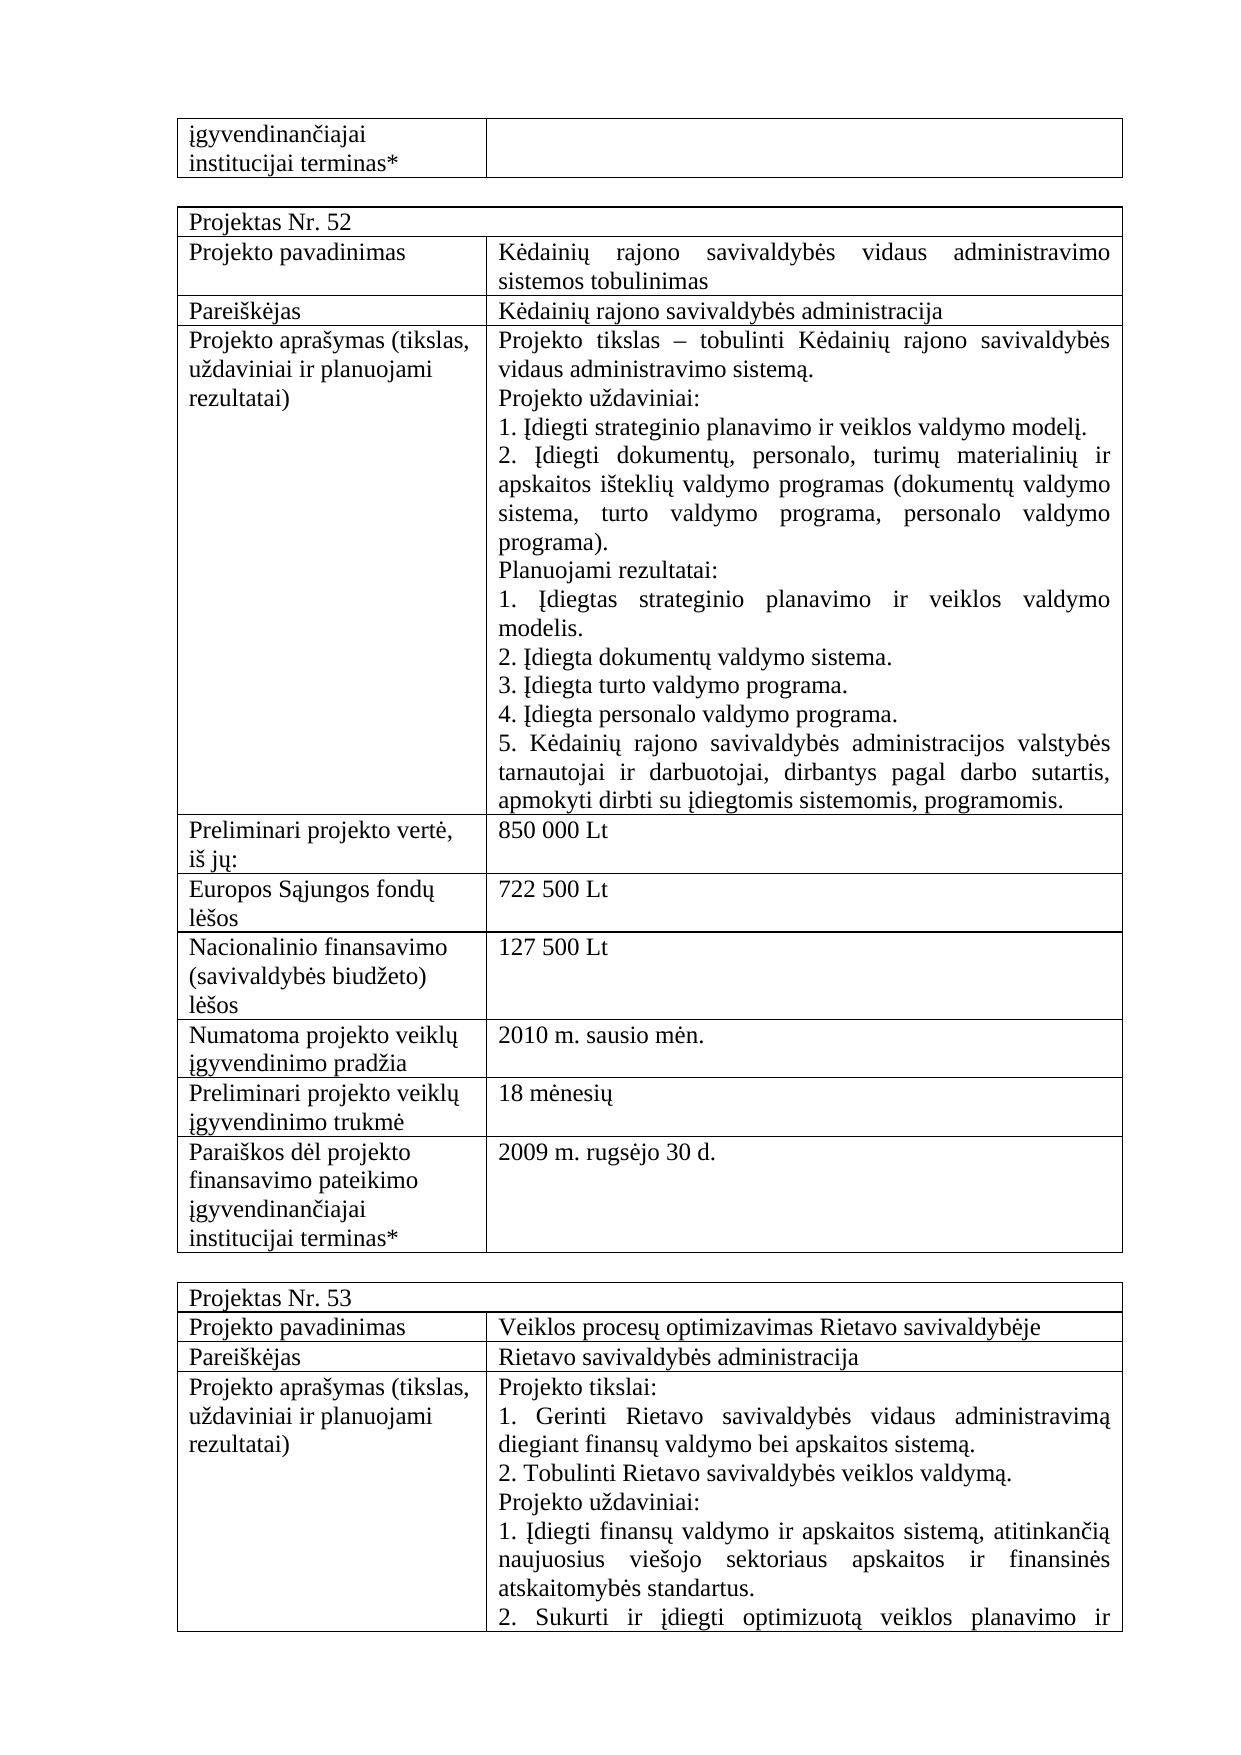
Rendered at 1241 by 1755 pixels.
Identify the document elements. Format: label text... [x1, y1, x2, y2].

table_cell Kėdainių rajono savivaldybės administracija [487, 296, 1122, 324]
table_cell Numatoma projekto veiklų įgyvendinimo pradžia [178, 1020, 486, 1077]
table_cell Paraiškos dėl projekto finansavimo pateikimo įgyvendinančiajai institucijai terminas* [178, 1137, 486, 1252]
table_cell 850 000 Lt [487, 815, 1122, 873]
table_cell 127 500 Lt [487, 933, 1122, 1019]
table_header Projektas Nr. 53 [178, 1283, 1122, 1311]
table_cell Projekto pavadinimas [178, 237, 486, 295]
table_cell Rietavo savivaldybės administracija [487, 1342, 1122, 1371]
table_cell [487, 119, 1122, 177]
table_cell Pareiškėjas [178, 1342, 486, 1371]
table_cell Veiklos procesų optimizavimas Rietavo savivaldybėje [487, 1313, 1122, 1341]
table_header Projektas Nr. 52 [178, 208, 1122, 236]
table_cell Pareiškėjas [178, 296, 486, 324]
table_cell Preliminari projekto veiklų įgyvendinimo trukmė [178, 1078, 486, 1136]
table_cell įgyvendinančiajai institucijai terminas* [178, 119, 486, 177]
table_cell Europos Sąjungos fondų lėšos [178, 874, 486, 931]
table_cell Preliminari projekto vertė, iš jų: [178, 815, 486, 873]
table_cell Projekto tikslas – tobulinti Kėdainių rajono savivaldybės vidaus administravimo sistemą. Projekto uždaviniai: 1. Įdiegti strateginio planavimo ir veiklos valdymo modelį. 2. Įdiegti dokumentų, personalo, turimų materialinių ir apskaitos išteklių valdymo programas (dokumentų valdymo sistema, turto valdymo programa, personalo valdymo programa). Planuojami rezultatai: 1. Įdiegtas strateginio planavimo ir veiklos valdymo modelis. 2. Įdiegta dokumentų valdymo sistema. 3. Įdiegta turto valdymo programa. 4. Įdiegta personalo valdymo programa. 5. Kėdainių rajono savivaldybės administracijos valstybės tarnautojai ir darbuotojai, dirbantys pagal darbo sutartis, apmokyti dirbti su įdiegtomis sistemomis, programomis. [487, 326, 1122, 814]
table_cell Nacionalinio finansavimo (savivaldybės biudžeto) lėšos [178, 933, 486, 1019]
table_cell 2009 m. rugsėjo 30 d. [487, 1137, 1122, 1252]
table_cell Kėdainių rajono savivaldybės vidaus administravimo sistemos tobulinimas [487, 237, 1122, 295]
table_cell 722 500 Lt [487, 874, 1122, 931]
table_cell Projekto aprašymas (tikslas, uždaviniai ir planuojami rezultatai) [178, 326, 486, 814]
table_cell Projekto pavadinimas [178, 1313, 486, 1341]
table_cell 2010 m. sausio mėn. [487, 1020, 1122, 1077]
table_cell Projekto tikslai: 1. Gerinti Rietavo savivaldybės vidaus administravimą diegiant finansų valdymo bei apskaitos sistemą. 2. Tobulinti Rietavo savivaldybės veiklos valdymą. Projekto uždaviniai: 1. Įdiegti finansų valdymo ir apskaitos sistemą, atitinkančią naujuosius viešojo sektoriaus apskaitos ir finansinės atskaitomybės standartus. 2. Sukurti ir įdiegti optimizuotą veiklos planavimo ir [487, 1372, 1122, 1631]
table_cell 18 mėnesių [487, 1078, 1122, 1136]
table_cell Projekto aprašymas (tikslas, uždaviniai ir planuojami rezultatai) [178, 1372, 486, 1631]
